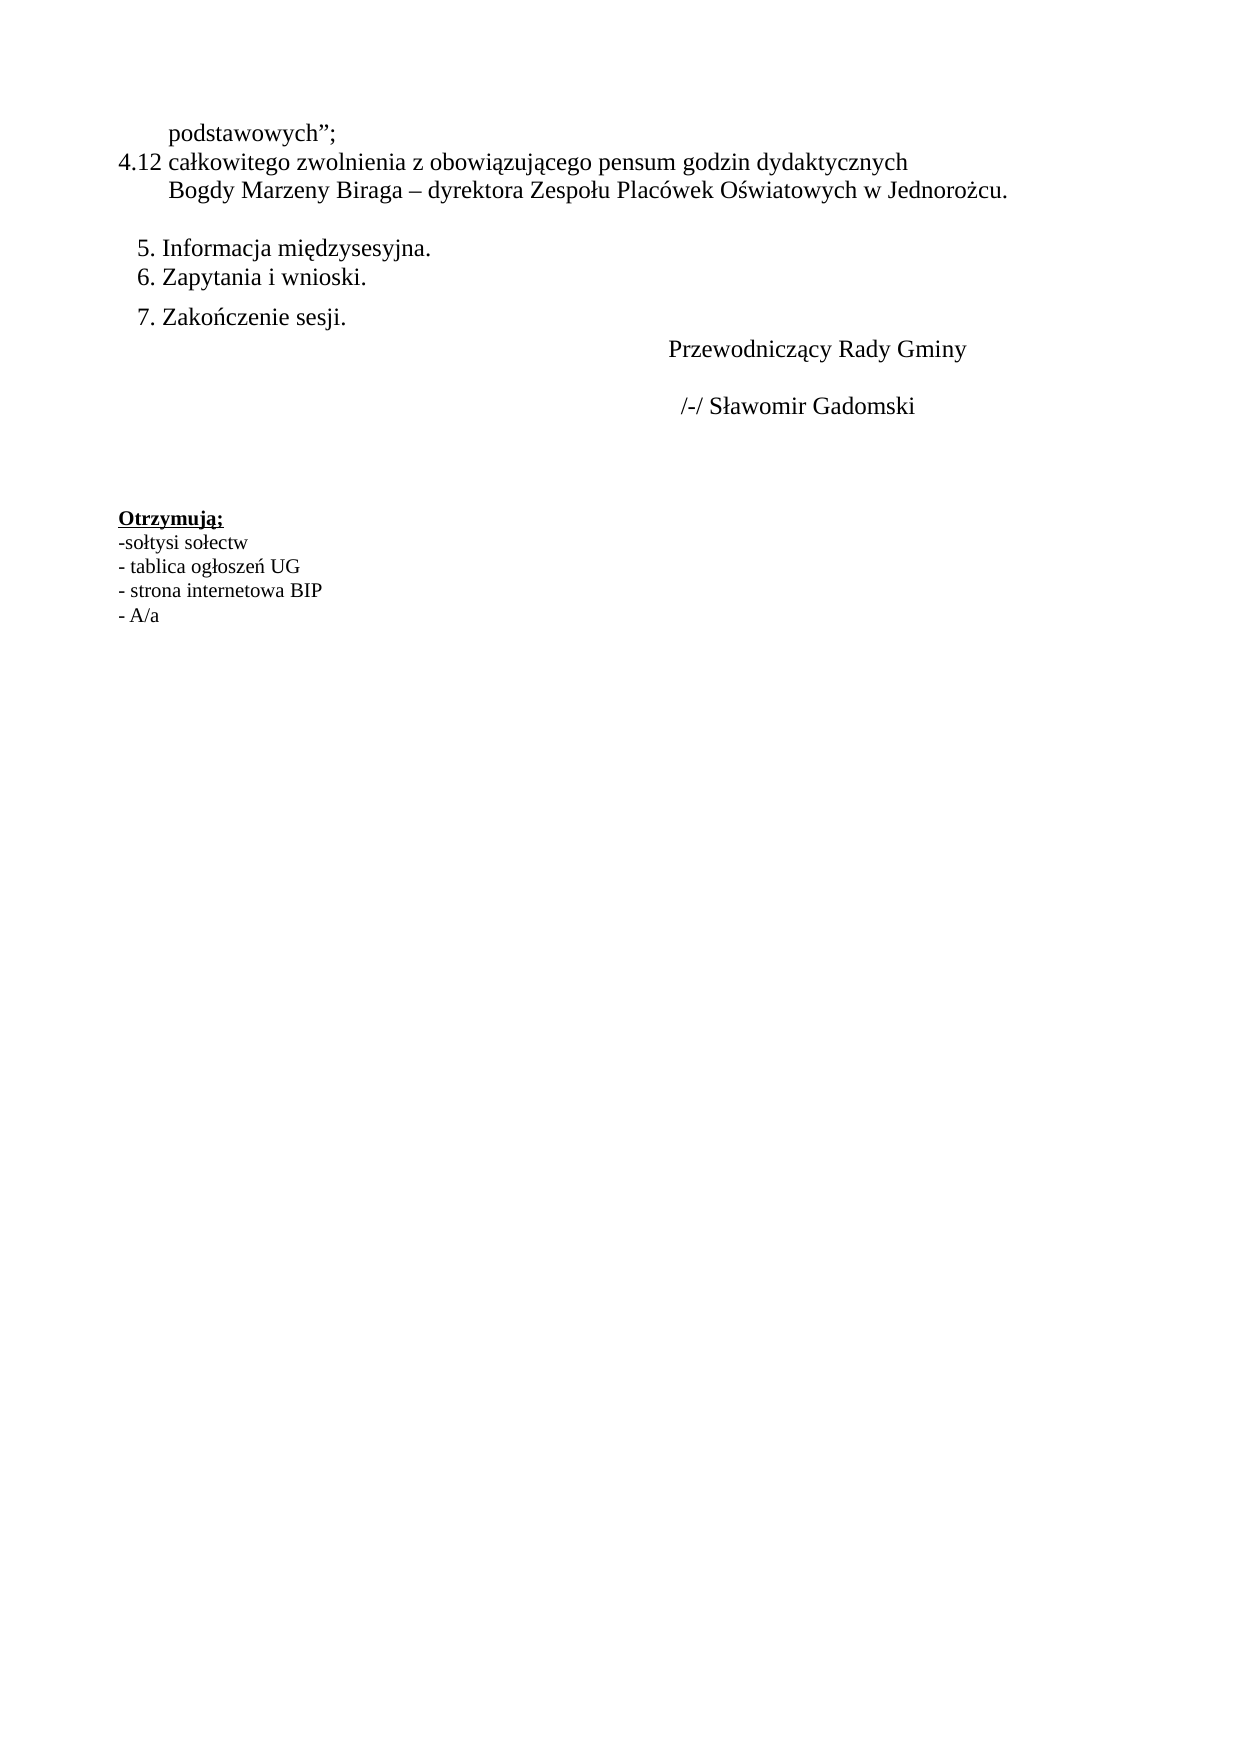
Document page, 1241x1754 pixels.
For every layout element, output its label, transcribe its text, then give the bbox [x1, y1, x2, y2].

text Bogdy Marzeny Biraga – dyrektora Zespołu Placówek Oświatowych w Jednorożcu. [118, 176, 1122, 204]
text /-/ Sławomir Gadomski [118, 391, 1122, 420]
text Otrzymują; [118, 506, 1122, 530]
text - A/a [118, 602, 1122, 627]
text -sołtysi sołectw [118, 530, 1122, 554]
text - tablica ogłoszeń UG [118, 554, 1122, 578]
text 7. Zakończenie sesji. [118, 291, 1122, 334]
text podstawowych”; [118, 118, 1122, 147]
text 5. Informacja międzysesyjna. [118, 233, 1122, 262]
text 6. Zapytania i wnioski. [118, 262, 1122, 291]
text 4.12 całkowitego zwolnienia z obowiązującego pensum godzin dydaktycznych [118, 147, 1122, 176]
text Przewodniczący Rady Gminy [118, 334, 1122, 362]
text - strona internetowa BIP [118, 578, 1122, 602]
